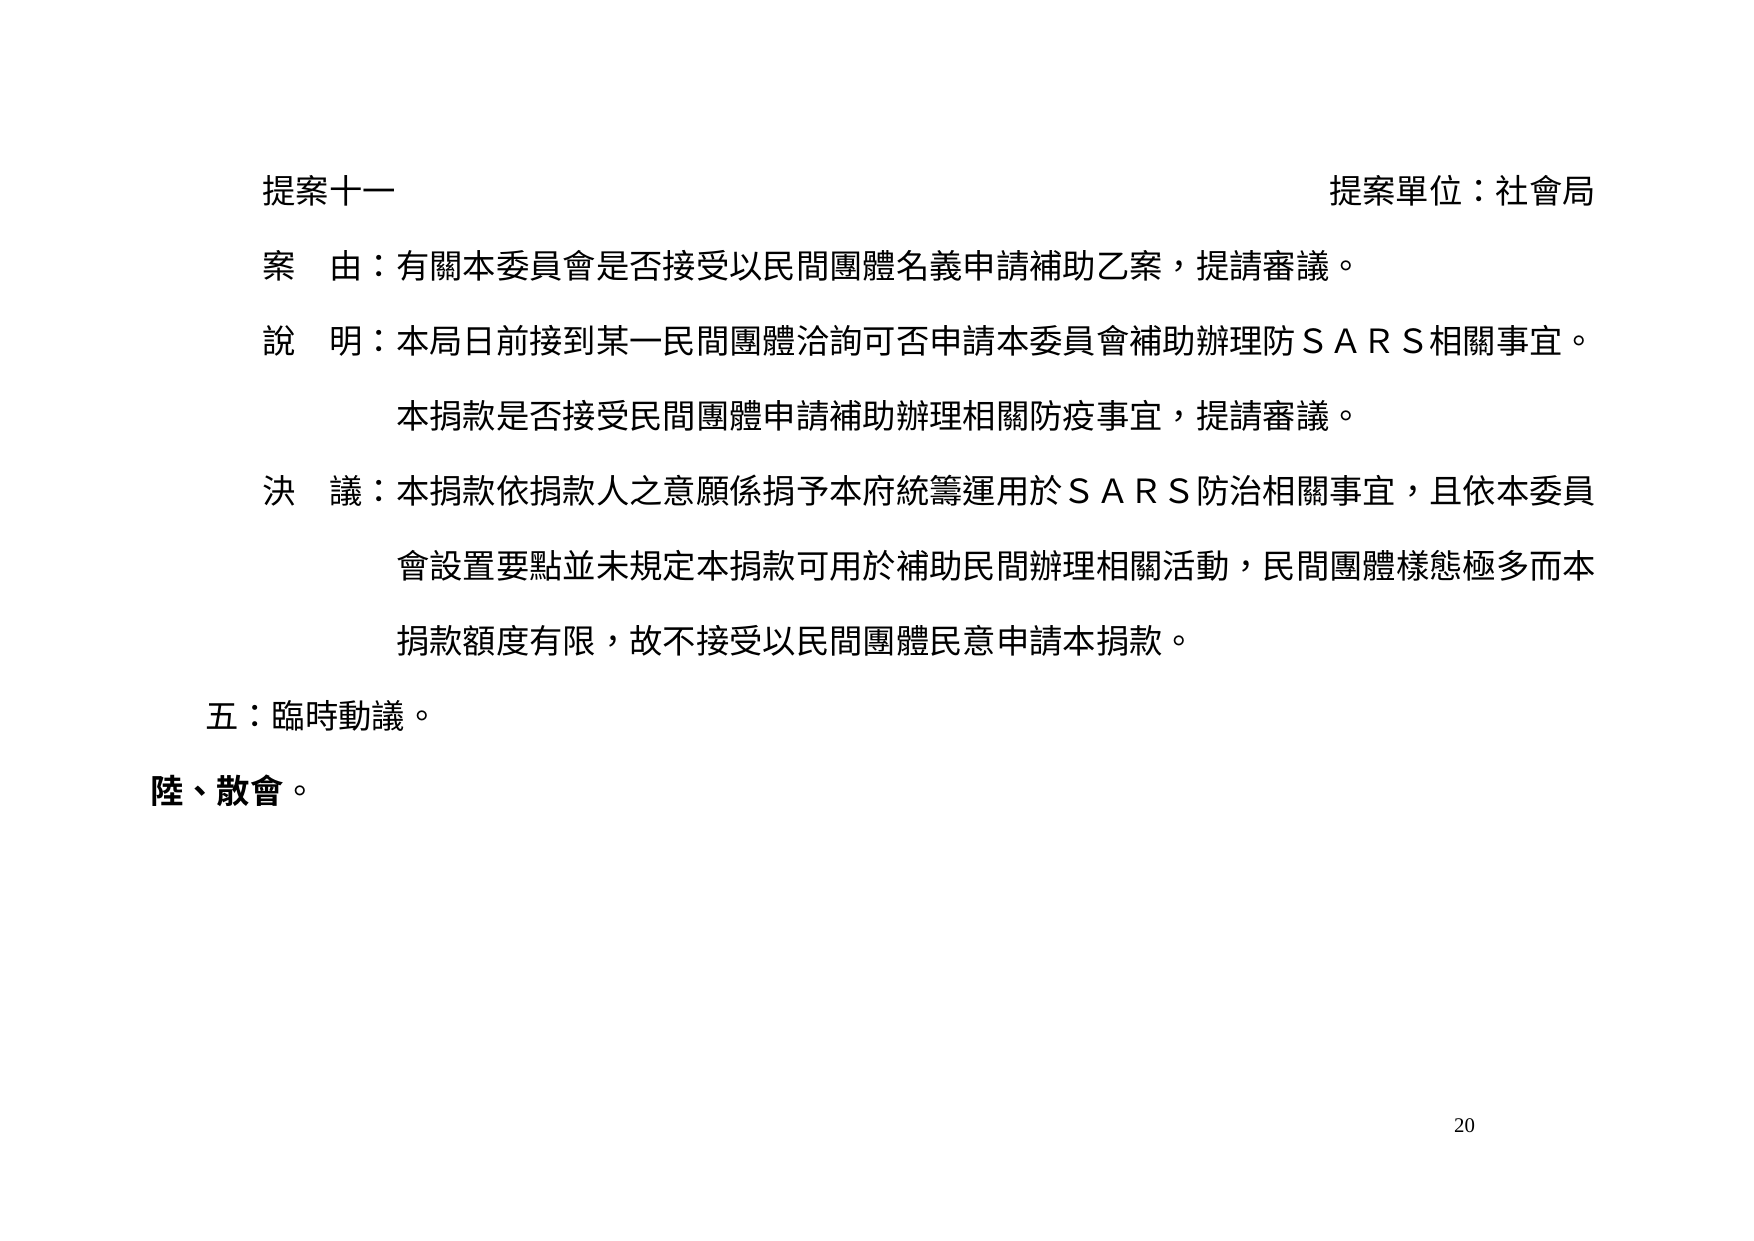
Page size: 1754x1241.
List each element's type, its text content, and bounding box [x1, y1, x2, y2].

text 說 明：本局日前接到某一民間團體洽詢可否申請本委員會補助辦理防ＳＡＲＳ相關事宜。本捐款是否接受民間團體申請補助辦理相關防疫事宜，提請審議。 [262, 301, 1604, 451]
text 案 由：有關本委員會是否接受以民間團體名義申請補助乙案，提請審議。 [262, 226, 1604, 301]
text 五：臨時動議。 [205, 676, 1604, 751]
text 決 議：本捐款依捐款人之意願係捐予本府統籌運用於ＳＡＲＳ防治相關事宜，且依本委員會設置要點並未規定本捐款可用於補助民間辦理相關活動，民間團體樣態極多而本捐款額度有限，故不接受以民間團體民意申請本捐款。 [262, 451, 1604, 676]
text 陸、散會。 [150, 751, 1604, 826]
text 提案十一 提案單位：社會局 [150, 151, 1604, 226]
